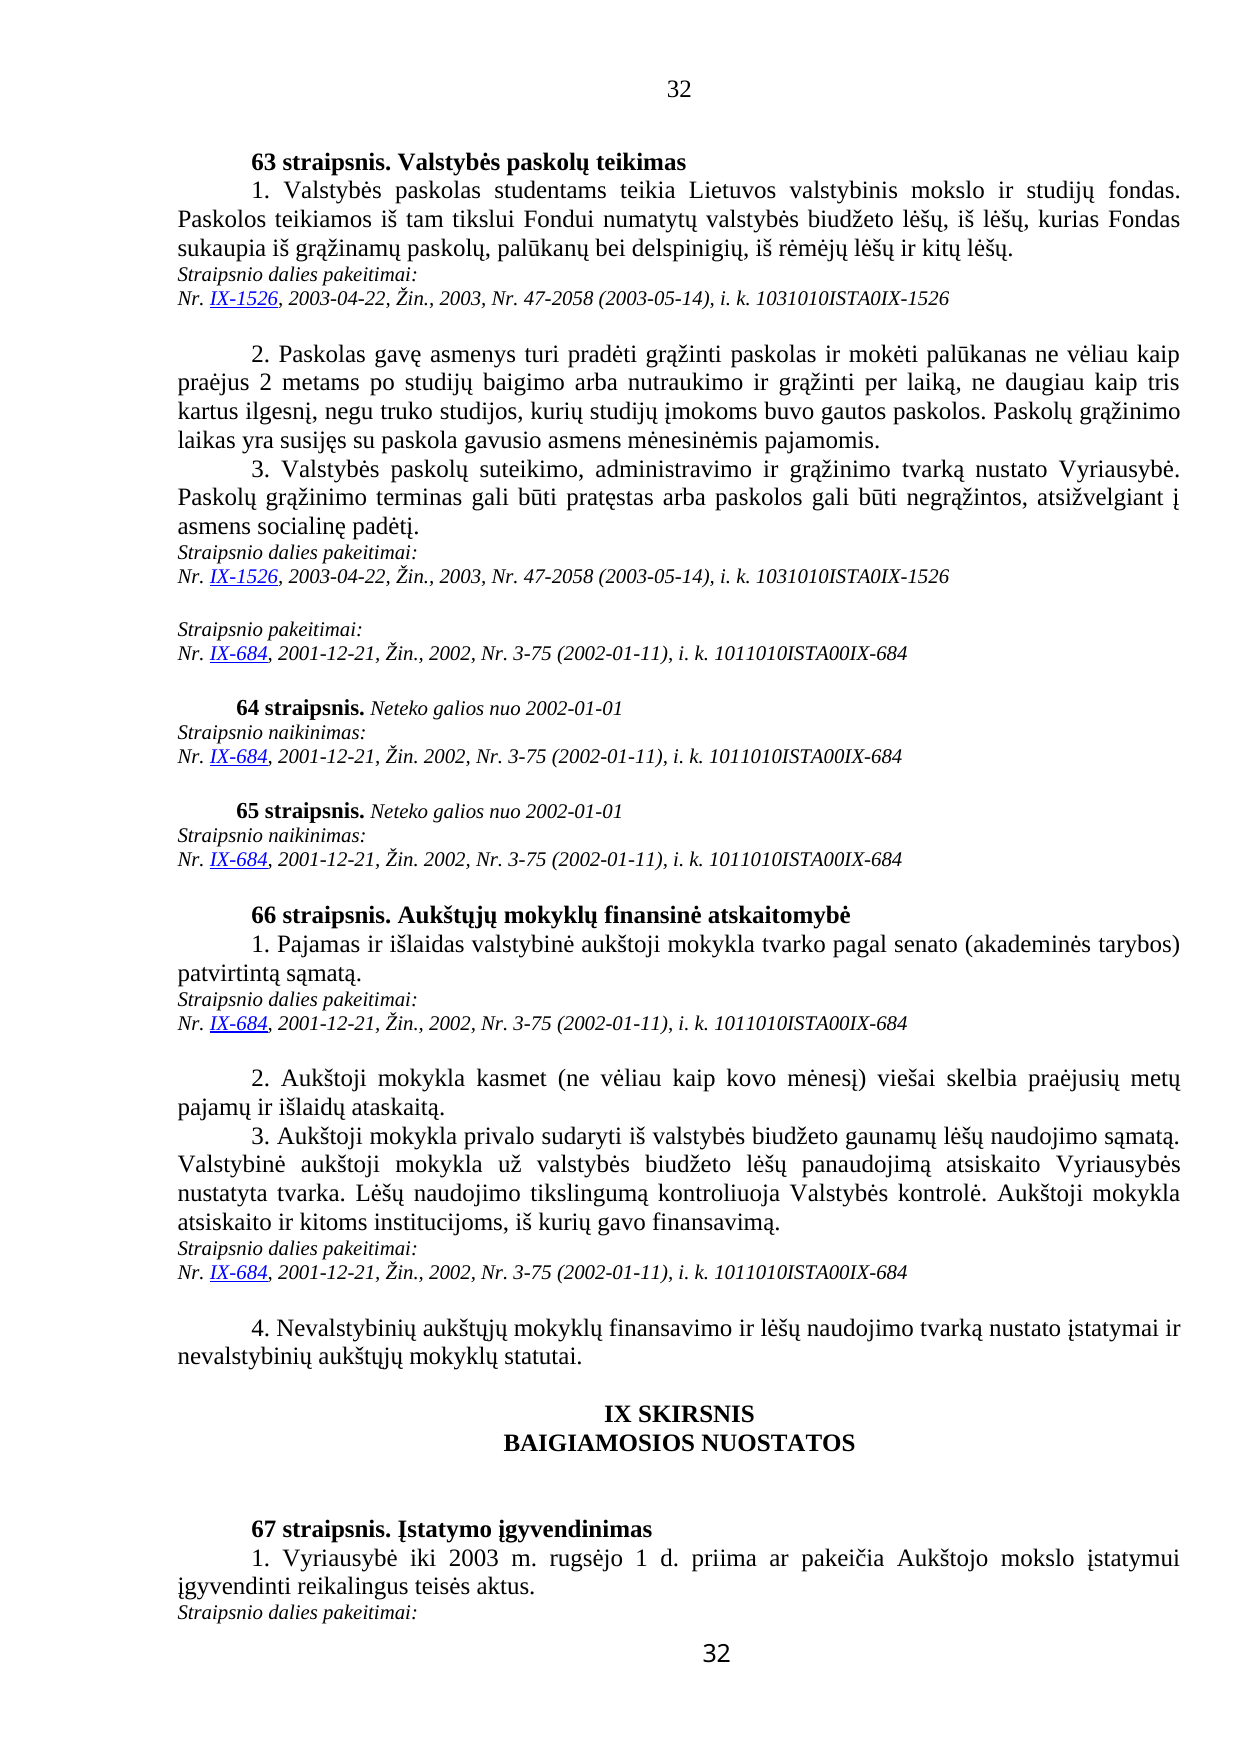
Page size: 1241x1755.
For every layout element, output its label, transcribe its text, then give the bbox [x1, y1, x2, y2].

text 67 straipsnis. Įstatymo įgyvendinimas [177, 1514, 1181, 1543]
text Nr. IX-684, 2001-12-21, Žin., 2002, Nr. 3-75 (2002-01-11), i. k. 1011010ISTA00IX-684 [177, 1011, 1181, 1034]
text 2. Aukštoji mokykla kasmet (ne vėliau kaip kovo mėnesį) viešai skelbia praėjusių metų pajamų ir išlaidų ataskaitą. [177, 1063, 1181, 1121]
text Nr. IX-684, 2001-12-21, Žin., 2002, Nr. 3-75 (2002-01-11), i. k. 1011010ISTA00IX-684 [177, 1260, 1181, 1284]
text 66 straipsnis. Aukštųjų mokyklų finansinė atskaitomybė [177, 900, 1181, 929]
text Nr. IX-684, 2001-12-21, Žin. 2002, Nr. 3-75 (2002-01-11), i. k. 1011010ISTA00IX-684 [177, 744, 1181, 768]
text Straipsnio pakeitimai: [177, 617, 1181, 641]
text IX skirsnis [177, 1399, 1181, 1428]
text Straipsnio dalies pakeitimai: [177, 986, 1181, 1011]
text Straipsnio dalies pakeitimai: [177, 262, 1181, 286]
text 65 straipsnis. Neteko galios nuo 2002-01-01 [177, 797, 1181, 823]
text Straipsnio naikinimas: [177, 823, 1181, 847]
text Nr. IX-1526, 2003-04-22, Žin., 2003, Nr. 47-2058 (2003-05-14), i. k. 1031010ISTA0IX-1526 [177, 286, 1181, 310]
text Straipsnio dalies pakeitimai: [177, 1236, 1181, 1260]
text BAIGIAMOSIOS NUOSTATOS [177, 1428, 1181, 1456]
text Straipsnio dalies pakeitimai: [177, 540, 1181, 564]
text Straipsnio dalies pakeitimai: [177, 1600, 1181, 1624]
text 64 straipsnis. Neteko galios nuo 2002-01-01 [177, 694, 1181, 720]
text Nr. IX-684, 2001-12-21, Žin., 2002, Nr. 3-75 (2002-01-11), i. k. 1011010ISTA00IX-684 [177, 641, 1181, 665]
text Straipsnio naikinimas: [177, 720, 1181, 744]
text 63 straipsnis. Valstybės paskolų teikimas [177, 147, 1181, 176]
text 2. Paskolas gavę asmenys turi pradėti grąžinti paskolas ir mokėti palūkanas ne vėliau kaip praėjus 2 metams po studijų baigimo arba nutraukimo ir grąžinti per laiką, ne daugiau kaip tris kartus ilgesnį, negu truko studijos, kurių studijų įmokoms buvo gautos paskolos. Paskolų grąžinimo laikas yra susijęs su paskola gavusio asmens mėnesinėmis pajamomis. [177, 339, 1181, 454]
text 3. Valstybės paskolų suteikimo, administravimo ir grąžinimo tvarką nustato Vyriausybė. Paskolų grąžinimo terminas gali būti pratęstas arba paskolos gali būti negrąžintos, atsižvelgiant į asmens socialinę padėtį. [177, 454, 1181, 540]
text 1. Valstybės paskolas studentams teikia Lietuvos valstybinis mokslo ir studijų fondas. Paskolos teikiamos iš tam tikslui Fondui numatytų valstybės biudžeto lėšų, iš lėšų, kurias Fondas sukaupia iš grąžinamų paskolų, palūkanų bei delspinigių, iš rėmėjų lėšų ir kitų lėšų. [177, 176, 1181, 262]
text 4. Nevalstybinių aukštųjų mokyklų finansavimo ir lėšų naudojimo tvarką nustato įstatymai ir nevalstybinių aukštųjų mokyklų statutai. [177, 1313, 1181, 1370]
text 1. Pajamas ir išlaidas valstybinė aukštoji mokykla tvarko pagal senato (akademinės tarybos) patvirtintą sąmatą. [177, 929, 1181, 986]
text Nr. IX-684, 2001-12-21, Žin. 2002, Nr. 3-75 (2002-01-11), i. k. 1011010ISTA00IX-684 [177, 847, 1181, 871]
text 3. Aukštoji mokykla privalo sudaryti iš valstybės biudžeto gaunamų lėšų naudojimo sąmatą. Valstybinė aukštoji mokykla už valstybės biudžeto lėšų panaudojimą atsiskaito Vyriausybės nustatyta tvarka. Lėšų naudojimo tikslingumą kontroliuoja Valstybės kontrolė. Aukštoji mokykla atsiskaito ir kitoms institucijoms, iš kurių gavo finansavimą. [177, 1121, 1181, 1236]
text 1. Vyriausybė iki 2003 m. rugsėjo 1 d. priima ar pakeičia Aukštojo mokslo įstatymui įgyvendinti reikalingus teisės aktus. [177, 1543, 1181, 1600]
text Nr. IX-1526, 2003-04-22, Žin., 2003, Nr. 47-2058 (2003-05-14), i. k. 1031010ISTA0IX-1526 [177, 564, 1181, 588]
